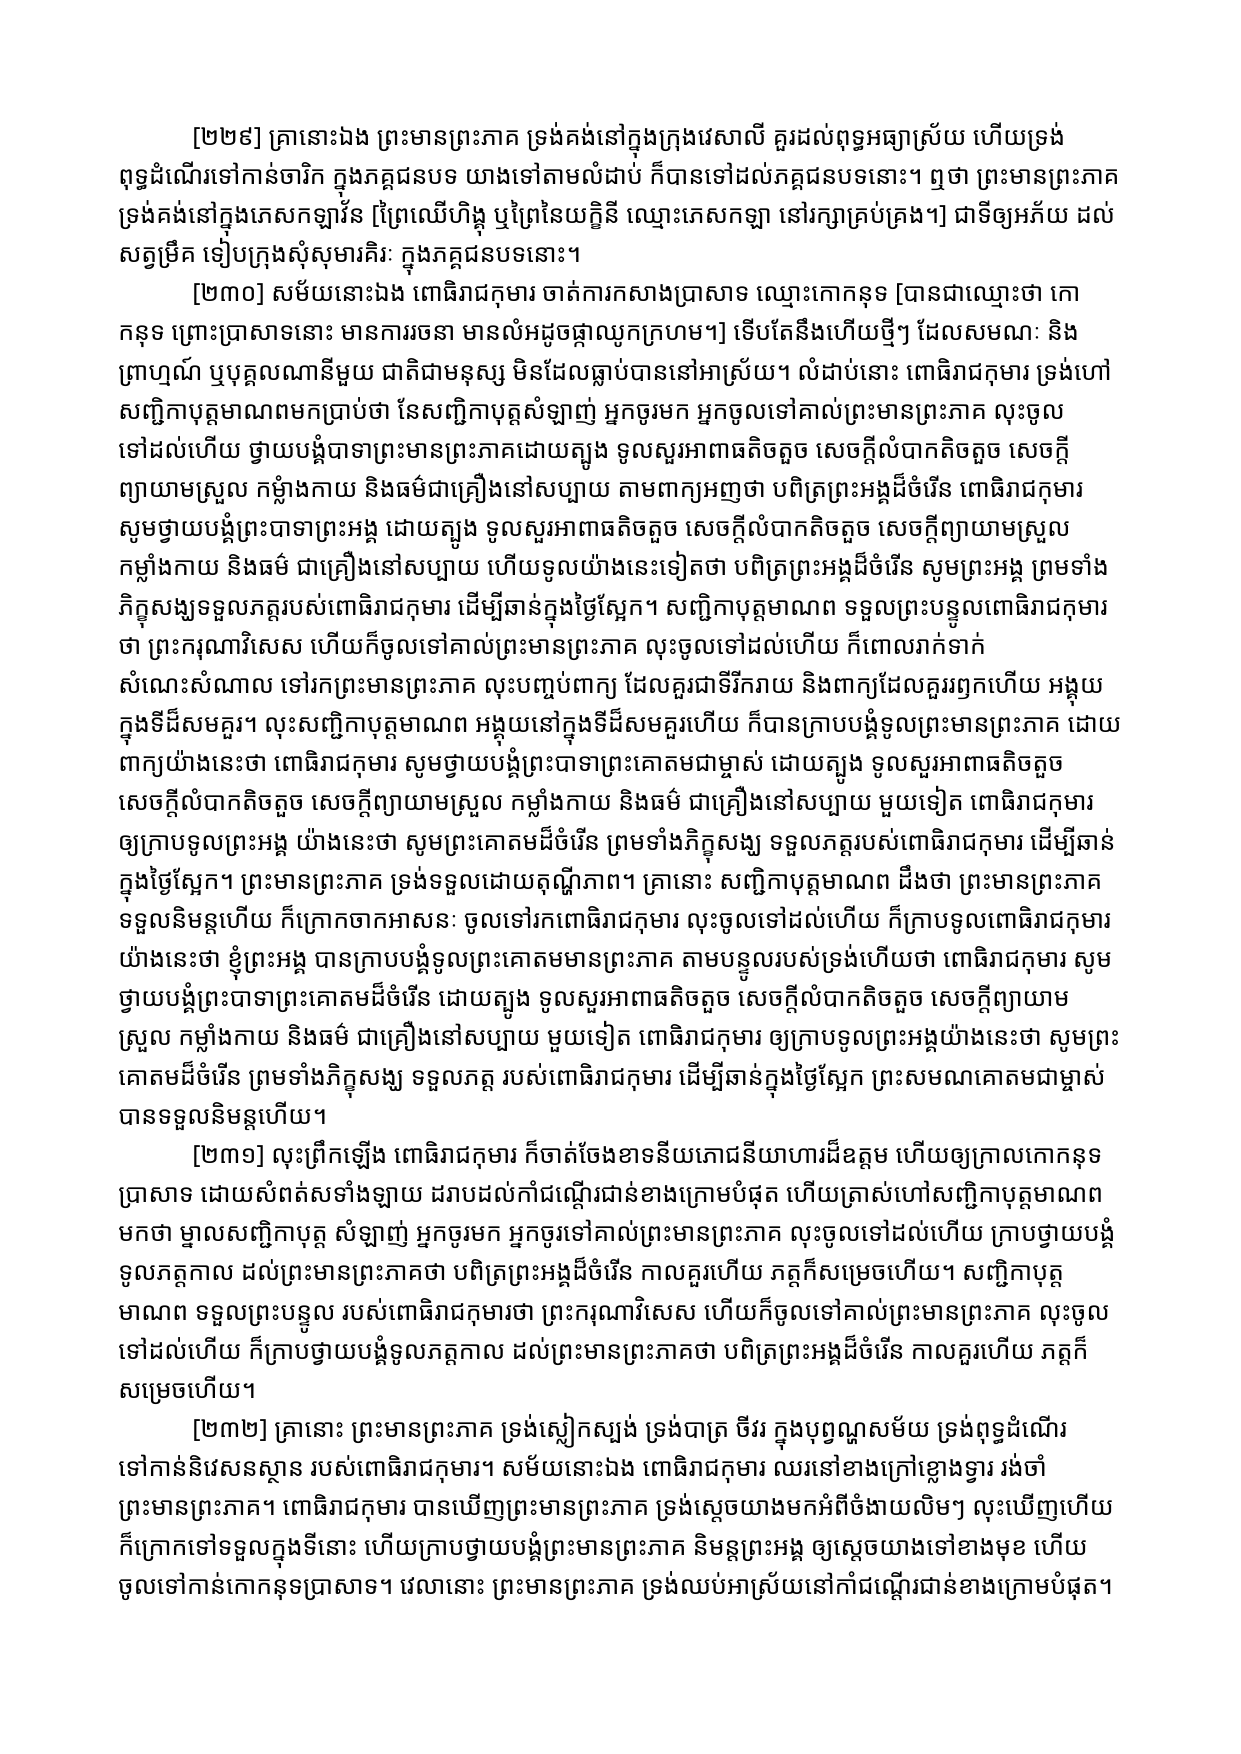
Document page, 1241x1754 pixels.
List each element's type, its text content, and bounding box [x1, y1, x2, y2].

text [២២៩] គ្រានោះឯង ព្រះមានព្រះភាគ ទ្រង់គង់នៅក្នុងក្រុងវេសាលី គួរ​ដល់ពុទ្ធ​អធ្យាស្រ័យ ហើយទ្រង់ពុទ្ធដំណើរទៅកាន់ចារិក ក្នុងភគ្គជនបទ យាងទៅតាមលំដាប់ ក៏បានទៅដល់​ភគ្គជនបទនោះ។ ឮថា ព្រះមានព្រះភាគ ទ្រង់គង់នៅក្នុងភេសកឡាវ័ន [ព្រៃឈើ​ហិង្គុ ឬព្រៃនៃយក្ខិនី ឈ្មោះភេសកឡា នៅរក្សាគ្រប់គ្រង។] ជាទីឲ្យអភ័យ ដល់សត្វម្រឹគ ទៀបក្រុង​សុំសុមារគិរៈ ក្នុងភគ្គជនបទនោះ។ [118, 118, 1122, 270]
text [២៣០] សម័យនោះឯង ពោធិរាជកុមារ ចាត់ការកសាងប្រាសាទ ឈ្មោះកោកនុទ [បាន​ជាឈ្មោះថា កោកនុទ ព្រោះប្រាសាទនោះ មានការរចនា មានលំអដូចផ្កាឈូកក្រហម។] ទើប​តែនឹងហើយថ្មីៗ ដែលសមណៈ និងព្រាហ្មណ៍ ឬបុគ្គលណានីមួយ ជាតិជាមនុស្ស មិនដែល​ធ្លាប់​បាននៅអាស្រ័យ។ លំដាប់នោះ ពោធិរាជកុមារ ទ្រង់ហៅសញ្ជិកាបុត្តមាណពមកប្រាប់ថា នែ​សញ្ជិកាបុត្តសំឡាញ់ អ្នកចូរមក អ្នកចូលទៅគាល់ព្រះមានព្រះភាគ លុះចូលទៅដល់ហើយ ថ្វាយបង្គំបាទាព្រះមានព្រះភាគដោយត្បូង ទូលសួរអាពាធតិចតួច សេចក្តីលំបាកតិចតួច សេចក្តី​ព្យាយាមស្រួល កម្លំាងកាយ និងធម៌ជាគ្រឿងនៅសប្បាយ តាមពាក្យអញថា បពិត្រព្រះអង្គដ៏​ចំរើន ពោធិរាជកុមារ សូមថ្វាយបង្គំព្រះបាទាព្រះអង្គ ដោយត្បូង ទូលសួរអាពាធតិចតួច សេចក្តី​លំបាកតិចតួច សេចក្តីព្យាយាមស្រួល កម្លាំងកាយ និងធម៌ ជាគ្រឿងនៅសប្បាយ ហើយទូល​យ៉ាងនេះទៀតថា បពិត្រព្រះអង្គដ៏ចំរើន សូមព្រះអង្គ ព្រមទាំងភិក្ខុសង្ឃទទួលភត្តរបស់​ពោធិរាជកុមារ ដើម្បីឆាន់ក្នុងថ្ងៃស្អែក។ សញ្ជិកាបុត្តមាណព ទទួលព្រះបន្ទូលពោធិរាជកុមារថា ព្រះករុណាវិសេស ហើយក៏ចូលទៅគាល់ព្រះមានព្រះភាគ លុះចូលទៅដល់ហើយ ក៏ពោលរាក់ទាក់ សំណេះសំណាល ទៅរកព្រះមានព្រះភាគ លុះបញ្ចប់ពាក្យ ដែលគួរ​ជាទី​រីករាយ និងពាក្យដែលគួររឭកហើយ អង្គុយក្នុងទីដ៏សមគួរ។ លុះសញ្ជិកាបុត្តមាណព អង្គុយ​នៅក្នុងទីដ៏សមគួរហើយ ក៏បានក្រាបបង្គំទូលព្រះមានព្រះភាគ ដោយពាក្យយ៉ាងនេះថា ពោធិរាជកុមារ សូមថ្វាយបង្គំព្រះបាទាព្រះគោតមជាម្ចាស់ ដោយត្បូង ទូលសួរអាពាធតិចតួច សេចក្តី​លំបាកតិចតួច សេចក្តីព្យាយាមស្រួល កម្លាំងកាយ និងធម៌ ជាគ្រឿងនៅសប្បាយ មួយទៀត ពោធិរាជកុមារ ឲ្យក្រាបទូលព្រះអង្គ ​យ៉ាងនេះថា សូមព្រះគោតមដ៏ចំរើន ព្រមទាំង​ភិក្ខុសង្ឃ ទទួលភត្តរបស់​ពោធិរាជកុមារ ដើម្បីឆាន់ក្នុងថ្ងៃស្អែក។ ព្រះមានព្រះភាគ ទ្រង់ទទួល​ដោយតុណ្ហីភាព។ គ្រានោះ សញ្ជិកាបុត្តមាណព ដឹងថា ព្រះមានព្រះភាគទទួលនិមន្តហើយ ក៏​ក្រោកចាកអាសនៈ ចូលទៅរកពោធិរាជកុមារ លុះចូលទៅដល់ហើយ​ ក៏ក្រាបទូល​ពោធិរាជកុមារ យ៉ាងនេះថា ខ្ញុំព្រះអង្គ បានក្រាបបង្គំទូលព្រះគោតមមានព្រះភាគ តាមបន្ទូលរបស់ទ្រង់​ហើយថា ពោធិរាជកុមារ សូមថ្វាយបង្គំព្រះបាទាព្រះគោតមដ៏ចំរើន ដោយត្បូង ទូលសួរអាពាធតិចតួច សេចក្តី​លំបាកតិចតួច សេចក្តីព្យាយាមស្រួល កម្លាំងកាយ និងធម៌ ជាគ្រឿងនៅសប្បាយ មួយទៀត ពោធិរាជកុមារ ឲ្យក្រាប​ទូលព្រះអង្គយ៉ាងនេះថា សូមព្រះគោតមដ៏ចំរើន ព្រម​ទាំងភិក្ខុ​សង្ឃ​ ទទួលភត្ត របស់​ពោធិរាជកុមារ ដើម្បីឆាន់ក្នុងថ្ងៃស្អែក ព្រះសមណគោតមជាម្ចាស់ បាន​ទទួល​និមន្តហើយ។ [118, 275, 1122, 1131]
text [២៣២] គ្រានោះ ព្រះមានព្រះភាគ ទ្រង់ស្លៀកស្បង់ ទ្រង់បាត្រ ចីវរ ក្នុងបុព្វណ្ហសម័យ ទ្រង់​ពុទ្ធដំណើរទៅកាន់និវេសនស្ថាន របស់ពោធិរាជកុមារ។ សម័យនោះឯង ពោធិរាជកុមារ ឈរនៅខាងក្រៅខ្លោងទ្វារ រង់ចាំព្រះមានព្រះភាគ។ ពោធិរាជកុមារ បានឃើញព្រះមានព្រះភាគ ទ្រង់ស្តេចយាងមកអំពីចំងាយលិមៗ លុះឃើញហើយ ក៏ក្រោកទៅទទួលក្នុងទីនោះ ហើយក្រាប​ថ្វាយបង្គំព្រះមានព្រះភាគ និមន្តព្រះអង្គ ឲ្យស្តេច​យាងទៅខាងមុខ ហើយចូលទៅកាន់​កោកនុទ​ប្រាសាទ។ វេលានោះ​ ព្រះមានព្រះភាគ ទ្រង់ឈប់អាស្រ័យនៅកាំជណ្តើរជាន់ខាងក្រោម​បំផុត។ លំដាប់នោះ ពោធិរាជកុមារ ក្រាបថ្វាយបង្គំ ទូលព្រះមានព្រះភាគ យ៉ាងនេះថា បពិត្រព្រះអង្គ​ដ៏ចំរើន សូមព្រះមានព្រះភាគ ទ្រង់ជាន់សំពត់ទាំងឡាយ បពិត្រព្រះអង្គដ៏ចំរើន សូម​ព្រះសុគត ទ្រង់ជាន់សំពត់ទាំងឡាយ ដើម្បីជាប្រយោជន៍ និងសេចក្តីសុខ ដល់ខ្ញុំព្រះអង្គ អស់កាលជា​យូរ​អង្វែង។ កាលពោធិរាជកុមារ ក្រាបបង្គំទូលយ៉ាងនេះហើយ ព្រះអង្គទ្រង់នៅស្ងៀម។ ពោធិរាជកុមារ ក្រាបបង្គំទូលព្រះមានព្រះភាគ ជាគំរប់ពីរដងផង។បេ។ ជាគំរប់បីដងផងថា បពិត្រព្រះអង្គដ៏ចំរើន សូមព្រះមានព្រះភាគ ទ្រង់ជាន់សំពត់ទាំងឡាយ បពិត្រព្រះអង្គដ៏ចំរើន សូម​ព្រះសុគត ទ្រង់ស្តេចយាងជាន់សំពត់ទាំងឡាយ ដើម្បីជាប្រយោជន៍ ដើម្បីសេចក្តីសុខ ដល់ខ្ញុំព្រះអង្គ អស់កាលជា​យូរ​អង្វែង។ គ្រានោះ ព្រះមានព្រះភាគ ទ្រង់បែរព្រះភក្ត្រ ទៅរក​ព្រះ​អានន្ទមានអាយុ។ ព្រះអានន្ទមានអាយុ ក៏មានថេរវាចាទៅនឹងពោធិរាជកុមារ យ៉ាងនេះថា បពិត្ររាជកុមារ សូមទ្រង់សារសំពត់ចេញ ព្រះមានព្រះភាគ ព្រះអង្គ មិនទ្រង់ជាន់កម្រាល​សំពត់​ទេ ព្រះតថាគត ទ្រង់អនុគ្រោះដល់ប្រជុំជនជាខាងក្រោយ។ គ្រានោះ ពោធិរាជកុមារ ទ្រង់​ឲ្យសារ​សំពត់ទាំងឡាយចេញ ហើយទ្រង់ឲ្យក្រាលអាសនៈខាងលើកោកនុទប្រាសាទវិញ។ ព្រះមានព្រះភាគ ស្តេចយាងឡើងកាន់កោកនុទប្រាសាទ ហើយគង់​លើអាសនៈ ដែលគេក្រាល​ស្រេចហើយ ព្រមទាំងភិក្ខុសង្ឃ។ លំដាប់នោះ ពោធិរាជកុមារ បានអង្គាសខាទនីយ​ភោជនីយាហារ (បង្អែមចំអាប) ដ៏ឆ្ងាញ់ពីសារ ថ្វាយដោយព្រះហស្ត​ព្រះអង្គឯង ចំពោះ​ព្រះភិក្ខុសង្ឃ មានព្រះពុទ្ធជាប្រធាន ឲ្យឆ្អែតស្កប់ស្កល់ ត្រាតែដល់ទ្រង់​ហាមឃាត់ លុះកំណត់​ជ្រាបថា ព្រះមានព្រះភាគ ទ្រង់សោយស្រេច លែងលូកព្រះហស្ត​ ទៅក្នុងបាត្រហើយ ក៏គង់ក្នុង​ទីសមគួរ។ លុះពោធិរាជកុមារ​ គង់ក្នុងទីសមគួរហើយ ទើប​ព្រះមានព្រះភាគ ទ្រង់សំដែងធម៌ ពន្យល់ឲ្យយល់ ឲ្យកាន់យក ឲ្យអាចហ៊ាន ឲ្យរីករាយ ដោយធម្មីកថា ហើយទ្រង់​ក្រោក​ចាក​អាសនៈ ស្តេចចេញទៅ។ [118, 1411, 1122, 1601]
text [២៣១] លុះព្រឹកឡើង ពោធិរាជកុមារ ក៏ចាត់ចែងខាទនីយភោជនីយាហារដ៏ឧត្តម ហើយ​ឲ្យក្រាលកោកនុទប្រាសាទ ដោយសំពត់សទាំងឡាយ ដរាបដល់កាំជណ្តើរជាន់ខាងក្រោមបំផុត ហើយត្រាស់ហៅសញ្ជិកាបុត្តមាណពមកថា ម្នាលសញ្ជិកាបុត្ត សំឡាញ់ អ្នកចូរមក អ្នកចូរទៅ​គាល់ព្រះមានព្រះភាគ លុះចូលទៅដល់ហើយ ក្រាបថ្វាយបង្គំទូល​ភត្តកាល ដល់ព្រះមានព្រះភាគថា បពិត្រព្រះអង្គដ៏ចំរើន កាលគួរហើយ ភត្តក៏សម្រេចហើយ។ សញ្ជិកាបុត្តមាណព ទទួល​ព្រះបន្ទូល​ របស់ពោធិរាជកុមារថា ព្រះករុណាវិសេស ហើយក៏​ចូលទៅគាល់​ព្រះមានព្រះភាគ លុះចូលទៅដល់ហើយ ក៏ក្រាបថ្វាយបង្គំទូល​ភត្តកាល ដល់​ព្រះមានព្រះភាគថា បពិត្រព្រះអង្គដ៏ចំរើន កាលគួរហើយ ភត្តក៏សម្រេចហើយ។ [118, 1136, 1122, 1406]
